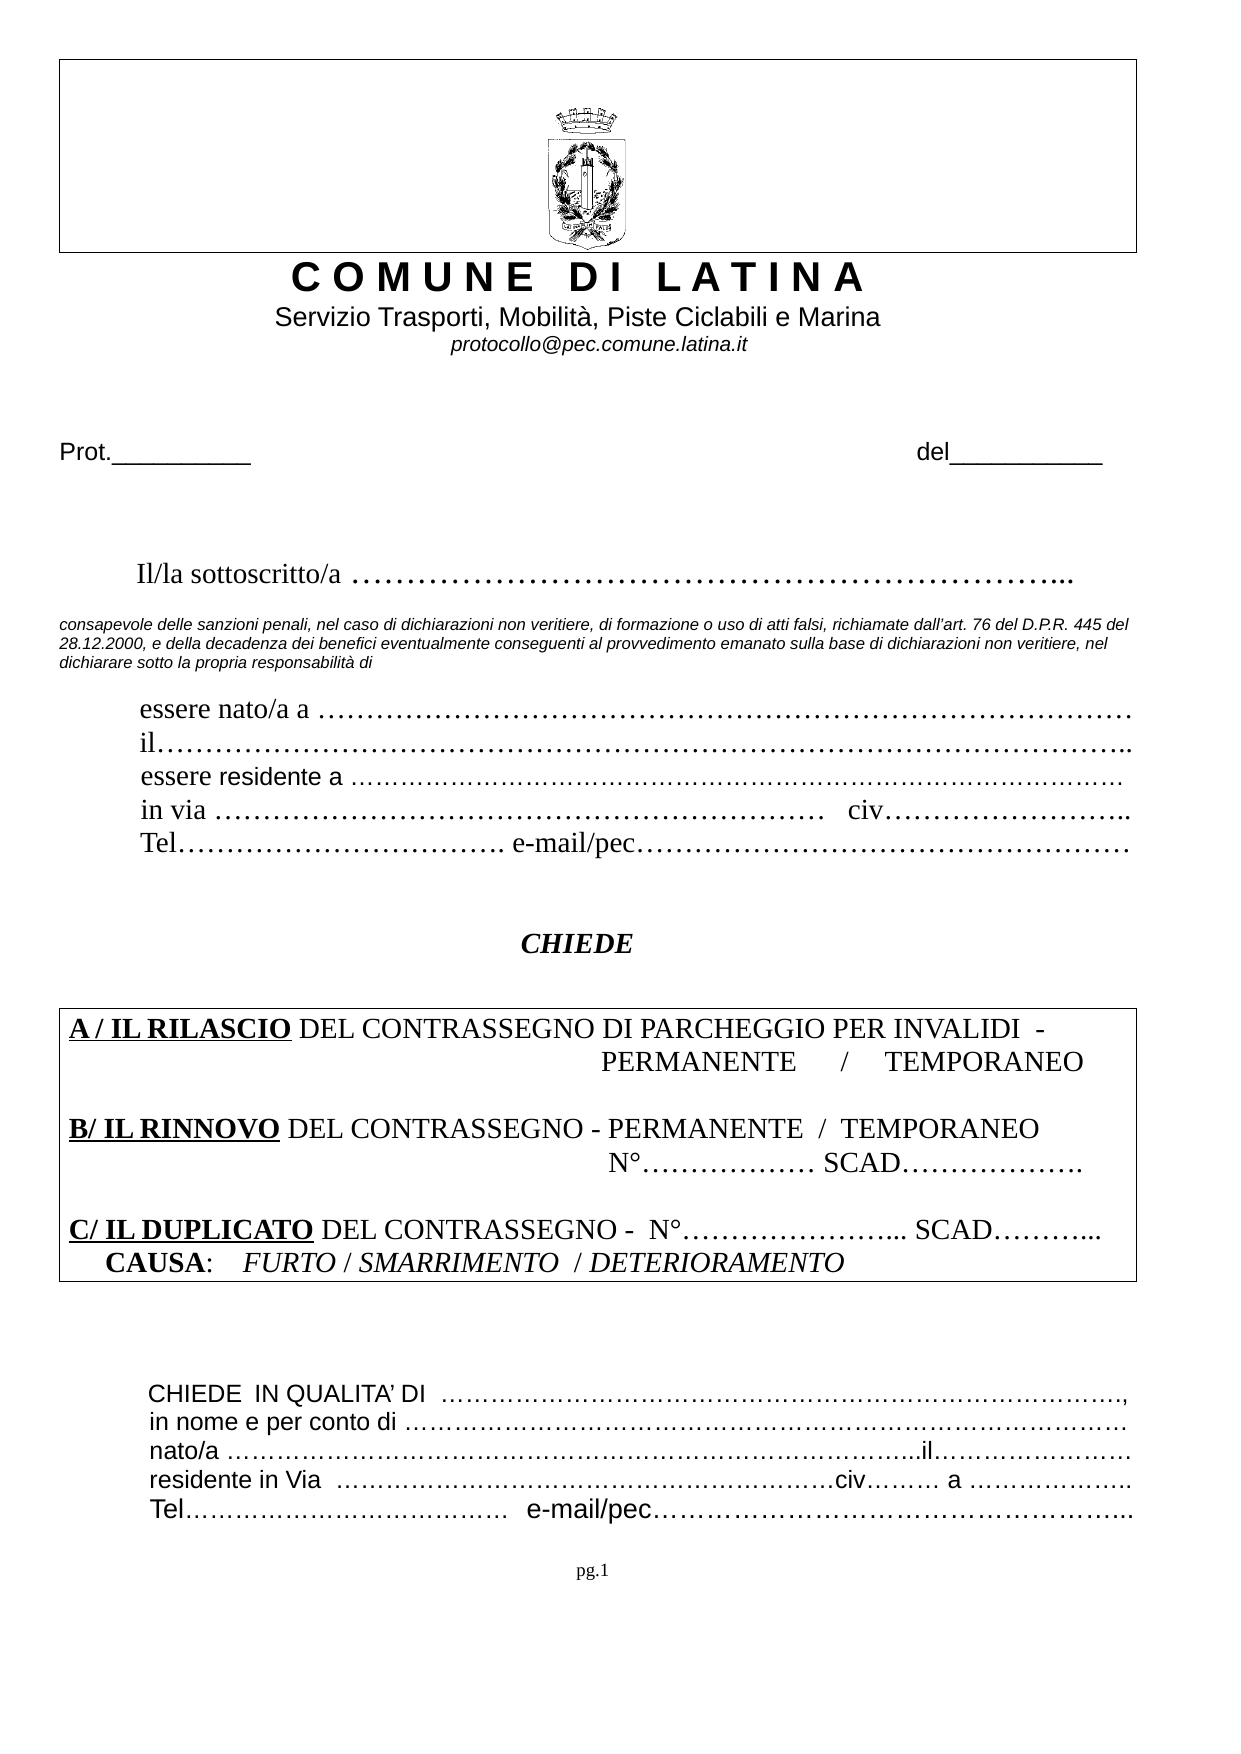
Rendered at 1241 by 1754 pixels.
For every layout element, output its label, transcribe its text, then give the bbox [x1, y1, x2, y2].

text N°……………… SCAD………………. [60, 1142, 1136, 1178]
text nato/a ………………………………………………………………………...il…………………… [59, 1436, 1137, 1465]
text Servizio Trasporti, Mobilità, Piste Ciclabili e Marina [59, 301, 1108, 332]
subtitle CHIEDE [97, 926, 1137, 959]
text CHIEDE IN QUALITA’ DI ………………………………………………………………………., [59, 1378, 1137, 1407]
text essere residente a ………………………………………………………………………………… [97, 758, 1137, 792]
text consapevole delle sanzioni penali, nel caso di dichiarazioni non veritiere, di formazione o uso di atti falsi, richiamate dall’art. 76 del D.P.R. 445 del 28.12.2000, e della decadenza dei benefici eventualmente conseguenti al provvedimento emanato sulla base di dichiarazioni non veritiere, nel dichiarare sotto la propria responsabilità di [59, 614, 1137, 672]
text PERMANENTE / TEMPORANEO [60, 1041, 1136, 1078]
text in via ……………………………………………………… civ…………………….. [97, 792, 1137, 825]
text B/ IL RINNOVO DEL CONTRASSEGNO - PERMANENTE / TEMPORANEO [60, 1108, 1136, 1142]
text il……………………………………………………………………………………….. [59, 725, 1137, 758]
text Tel……………………………. e-mail/pec…………………………………………… [97, 825, 1137, 859]
text essere nato/a a ………………………………………………………………………… [59, 691, 1137, 725]
text C O M U N E D I L A T I N A [59, 253, 1108, 301]
text protocollo@pec.comune.latina.it [59, 332, 1108, 356]
text in nome e per conto di …………………………………………………………………………… [59, 1407, 1137, 1436]
text Tel………………………………… e-mail/pec……………………………………………... [59, 1493, 1137, 1525]
text pg.1 [59, 1553, 1137, 1582]
text residente in Via ……………………………………………………civ……… a ……………….. [59, 1465, 1137, 1493]
text Il/la sottoscritto/a ………………………………………………………... [59, 552, 1137, 591]
text C/ IL DUPLICATO DEL CONTRASSEGNO - N°…………………... SCAD………... [60, 1209, 1136, 1242]
text A / IL RILASCIO DEL CONTRASSEGNO DI PARCHEGGIO PER INVALIDI - [60, 1009, 1136, 1041]
text CAUSA: FURTO / SMARRIMENTO / DETERIORAMENTO [60, 1242, 1136, 1281]
text Prot.__________ del___________ [59, 437, 1108, 466]
